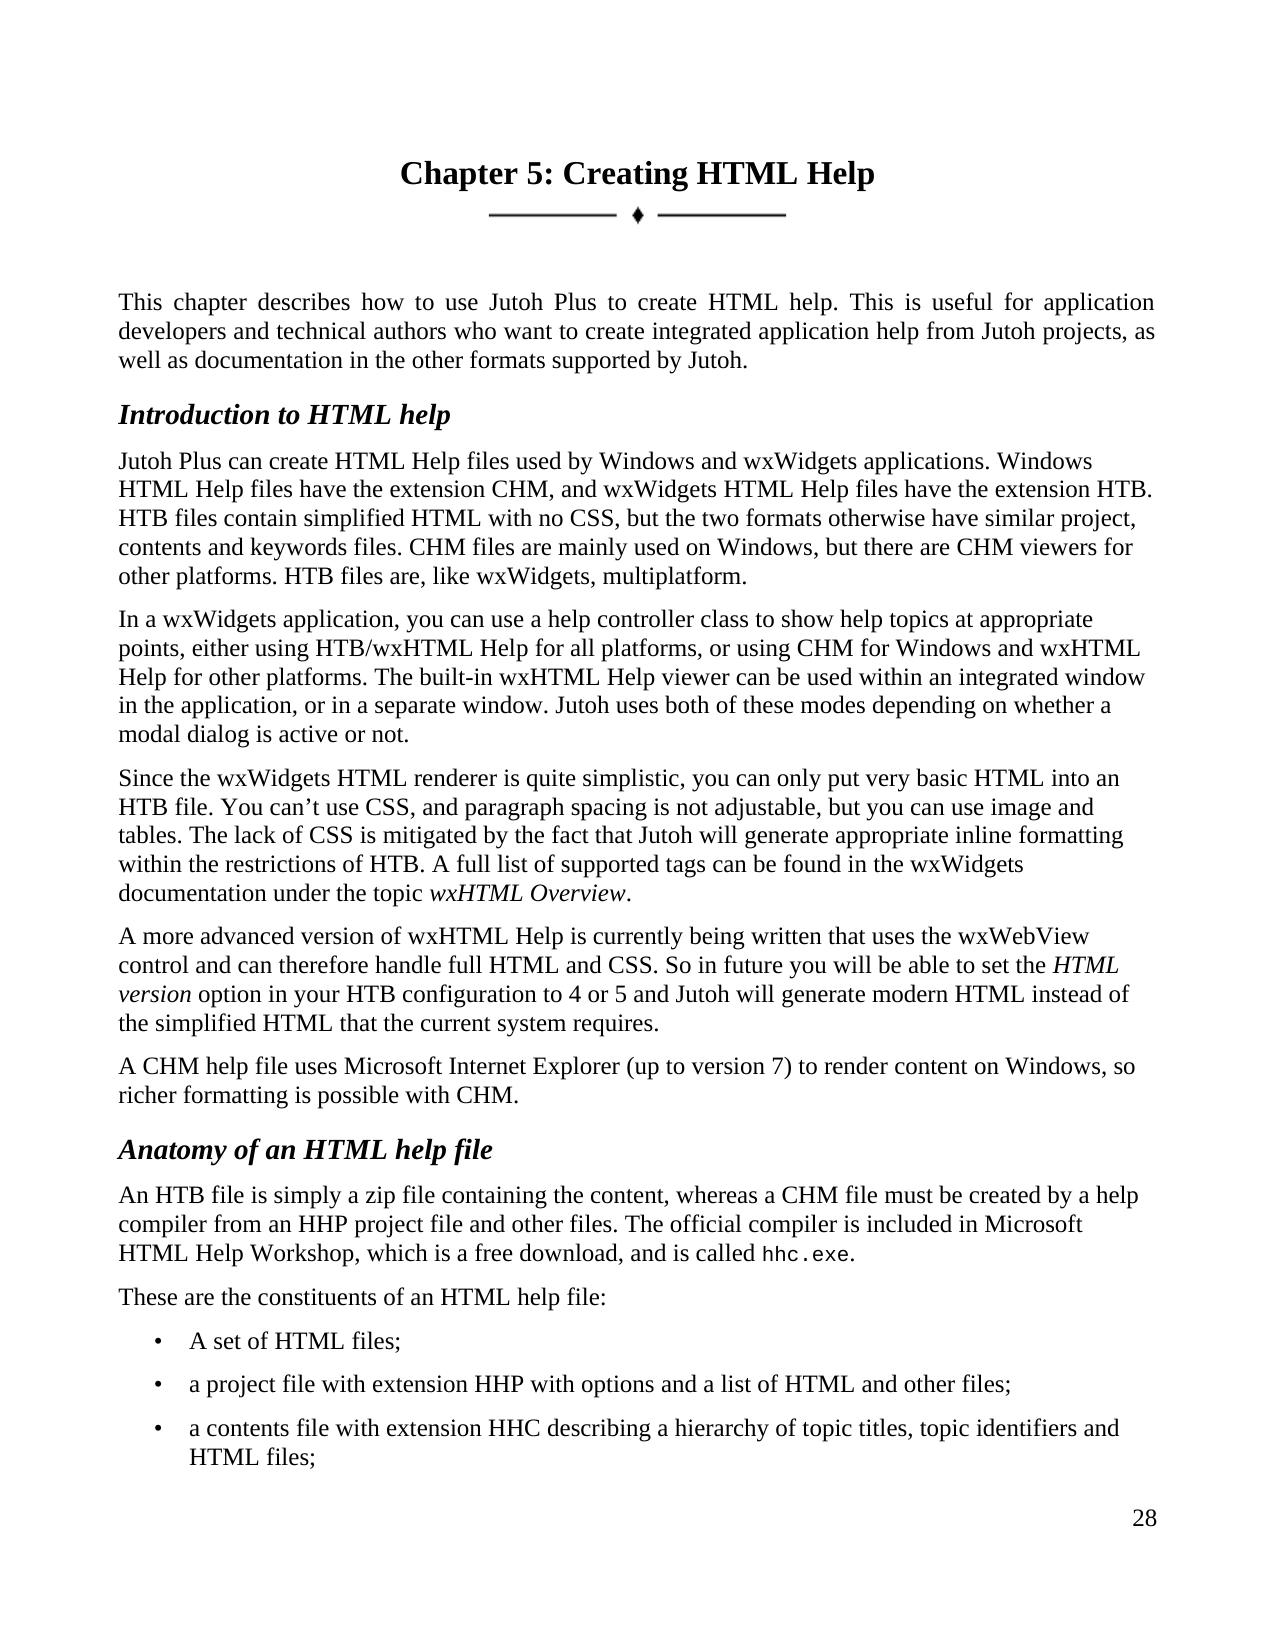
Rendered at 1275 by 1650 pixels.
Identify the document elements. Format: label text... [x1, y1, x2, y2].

list A set of HTML files; [153, 1326, 1157, 1355]
text Jutoh Plus can create HTML Help files used by Windows and wxWidgets applications. Windows HTML Help files have the extension CHM, and wxWidgets HTML Help files have the extension HTB. HTB files contain simplified HTML with no CSS, but the two formats otherwise have similar project, contents and keywords files. CHM files are mainly used on Windows, but there are CHM viewers for other platforms. HTB files are, like wxWidgets, multiplatform. [118, 446, 1157, 589]
subtitle Anatomy of an HTML help file [118, 1132, 1157, 1166]
list a contents file with extension HHC describing a hierarchy of topic titles, topic identifiers and HTML files; [153, 1413, 1157, 1471]
text Since the wxWidgets HTML renderer is quite simplistic, you can only put very basic HTML into an HTB file. You can’t use CSS, and paragraph spacing is not adjustable, but you can use image and tables. The lack of CSS is mitigated by the fact that Jutoh will generate appropriate inline formatting within the restrictions of HTB. A full list of supported tags can be found in the wxWidgets documentation under the topic wxHTML Overview. [118, 763, 1157, 907]
list a project file with extension HHP with options and a list of HTML and other files; [153, 1369, 1157, 1398]
text These are the constituents of an HTML help file: [118, 1282, 1157, 1311]
text In a wxWidgets application, you can use a help controller class to show help topics at appropriate points, either using HTB/wxHTML Help for all platforms, or using CHM for Windows and wxHTML Help for other platforms. The built-in wxHTML Help viewer can be used within an integrated window in the application, or in a separate window. Jutoh uses both of these modes depending on whether a modal dialog is active or not. [118, 604, 1157, 748]
text A CHM help file uses Microsoft Internet Explorer (up to version 7) to render content on Windows, so richer formatting is possible with CHM. [118, 1051, 1157, 1109]
text A more advanced version of wxHTML Help is currently being written that uses the wxWebView control and can therefore handle full HTML and CSS. So in future you will be able to set the HTML version option in your HTB configuration to 4 or 5 and Jutoh will generate modern HTML instead of the simplified HTML that the current system requires. [118, 921, 1157, 1036]
subtitle Chapter 5: Creating HTML Help [118, 153, 1157, 192]
picture [488, 203, 787, 229]
text An HTB file is simply a zip file containing the content, whereas a CHM file must be created by a help compiler from an HHP project file and other files. The official compiler is included in Microsoft HTML Help Workshop, which is a free download, and is called hhc.exe. [118, 1181, 1157, 1268]
text This chapter describes how to use Jutoh Plus to create HTML help. This is useful for application developers and technical authors who want to create integrated application help from Jutoh projects, as well as documentation in the other formats supported by Jutoh. [118, 287, 1157, 374]
subtitle Introduction to HTML help [118, 397, 1157, 431]
